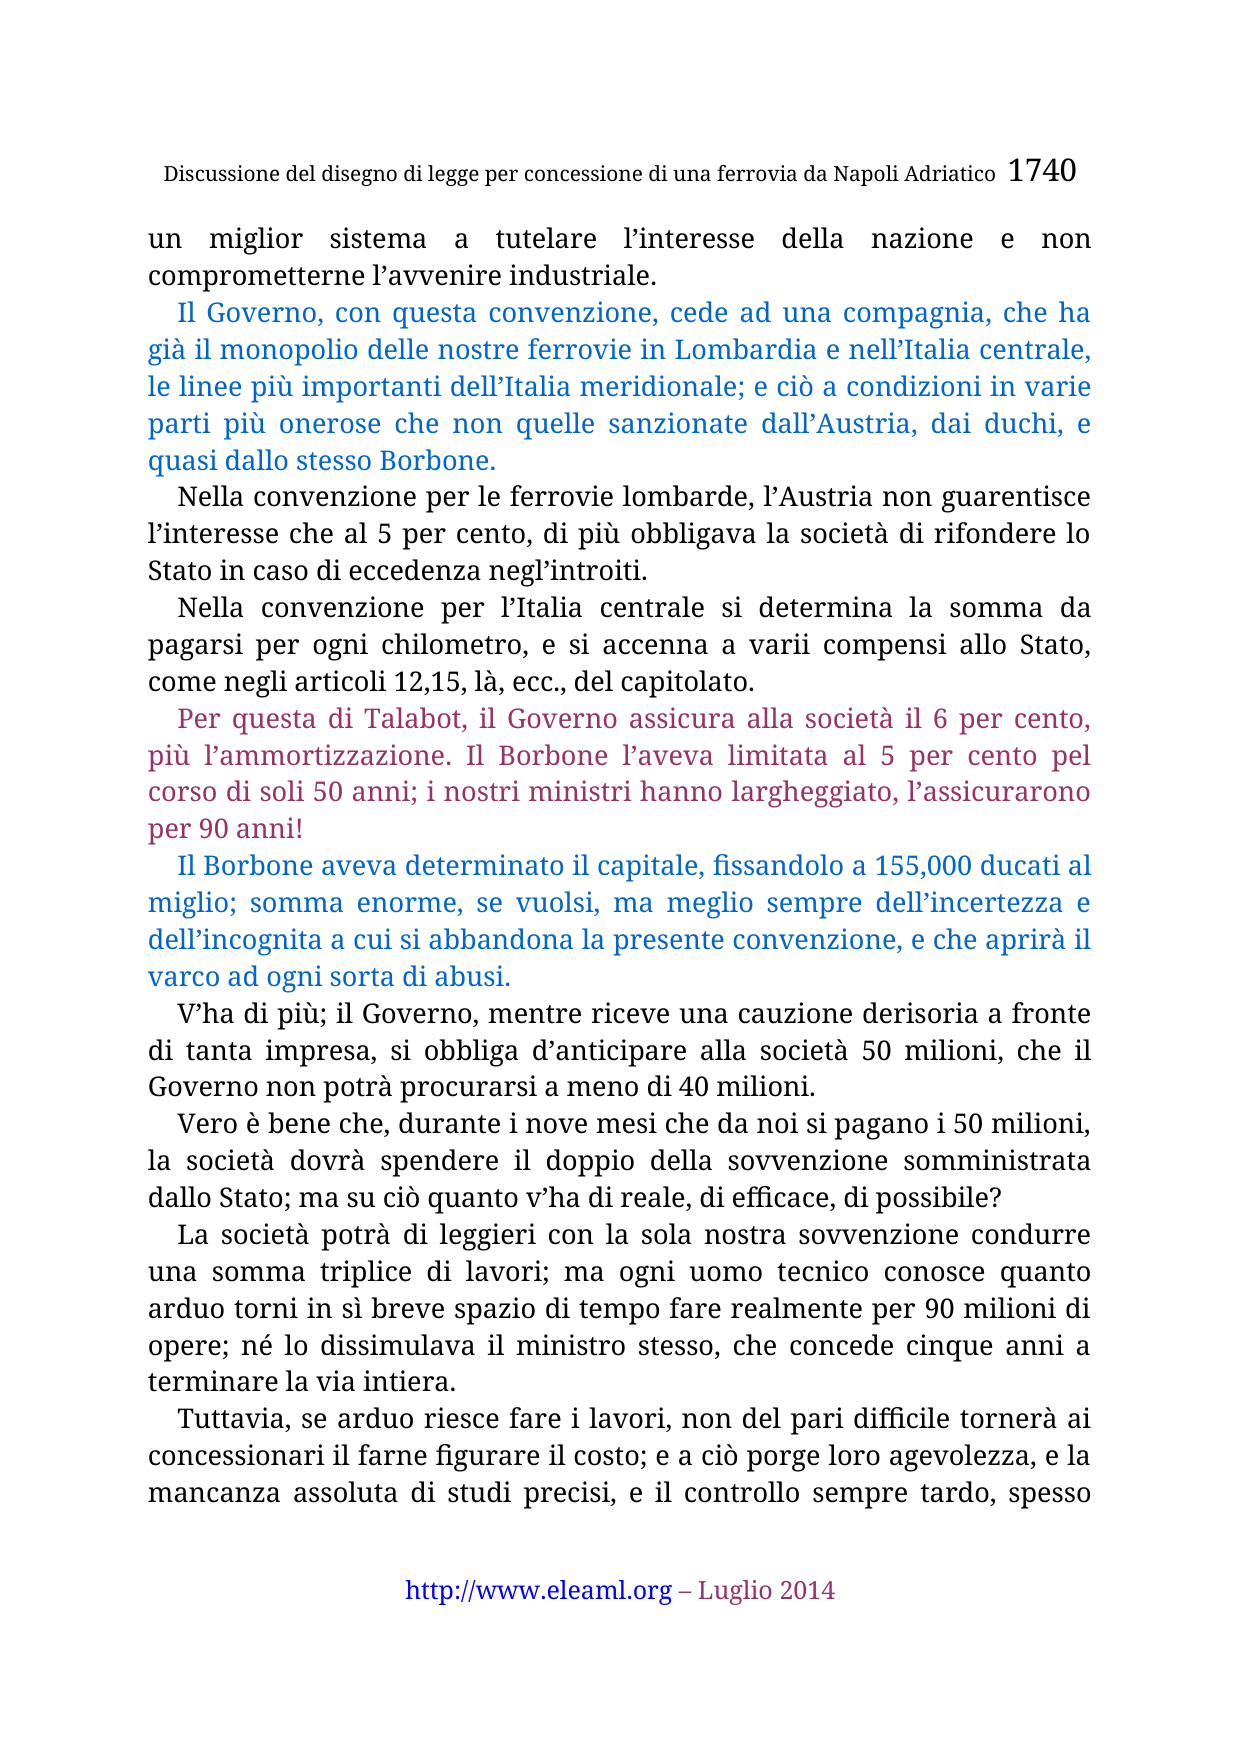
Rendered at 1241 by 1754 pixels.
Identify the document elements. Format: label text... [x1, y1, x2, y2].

text un miglior sistema a tutelare l’interesse della nazione e non comprometterne l’avvenire industriale. [148, 220, 1093, 293]
text Il Borbone aveva determinato il capitale, fissandolo a 155,000 ducati al miglio; somma enorme, se vuolsi, ma meglio sempre dell’incertezza e dell’incognita a cui si abbandona la presente convenzione, e che aprirà il varco ad ogni sorta di abusi. [148, 847, 1093, 994]
text Tuttavia, se arduo riesce fare i lavori, non del pari difficile tornerà ai concessionari il farne figurare il costo; e a ciò porge loro agevolezza, e la mancanza assoluta di studi precisi, e il controllo sempre tardo, spesso [148, 1400, 1093, 1510]
text Per questa di Talabot, il Governo assicura alla società il 6 per cento, più l’ammortizzazione. Il Borbone l’aveva limitata al 5 per cento pel corso di soli 50 anni; i nostri ministri hanno largheggiato, l’assicurarono per 90 anni! [148, 699, 1093, 847]
text V’ha di più; il Governo, mentre riceve una cauzione derisoria a fronte di tanta impresa, si obbliga d’anticipare alla società 50 milioni, che il Governo non potrà procurarsi a meno di 40 milioni. [148, 994, 1093, 1105]
text Il Governo, con questa convenzione, cede ad una compagnia, che ha già il monopolio delle nostre ferrovie in Lombardia e nell’Italia centrale, le linee più importanti dell’Italia meridionale; e ciò a condizioni in varie parti più onerose che non quelle sanzionate dall’Austria, dai duchi, e quasi dallo stesso Borbone. [148, 293, 1093, 478]
text Vero è bene che, durante i nove mesi che da noi si pagano i 50 milioni, la società dovrà spendere il doppio della sovvenzione somministrata dallo Stato; ma su ciò quanto v’ha di reale, di efficace, di possibile? [148, 1105, 1093, 1215]
text Nella convenzione per l’Italia centrale si determina la somma da pagarsi per ogni chilometro, e si accenna a varii compensi allo Stato, come negli articoli 12,15, là, ecc., del capitolato. [148, 588, 1093, 699]
text Nella convenzione per le ferrovie lombarde, l’Austria non guarentisce l’interesse che al 5 per cento, di più obbligava la società di rifondere lo Stato in caso di eccedenza negl’introiti. [148, 478, 1093, 588]
text La società potrà di leggieri con la sola nostra sovvenzione condurre una somma triplice di lavori; ma ogni uomo tecnico conosce quanto arduo torni in sì breve spazio di tempo fare realmente per 90 milioni di opere; né lo dissimulava il ministro stesso, che concede cinque anni a terminare la via intiera. [148, 1215, 1093, 1400]
